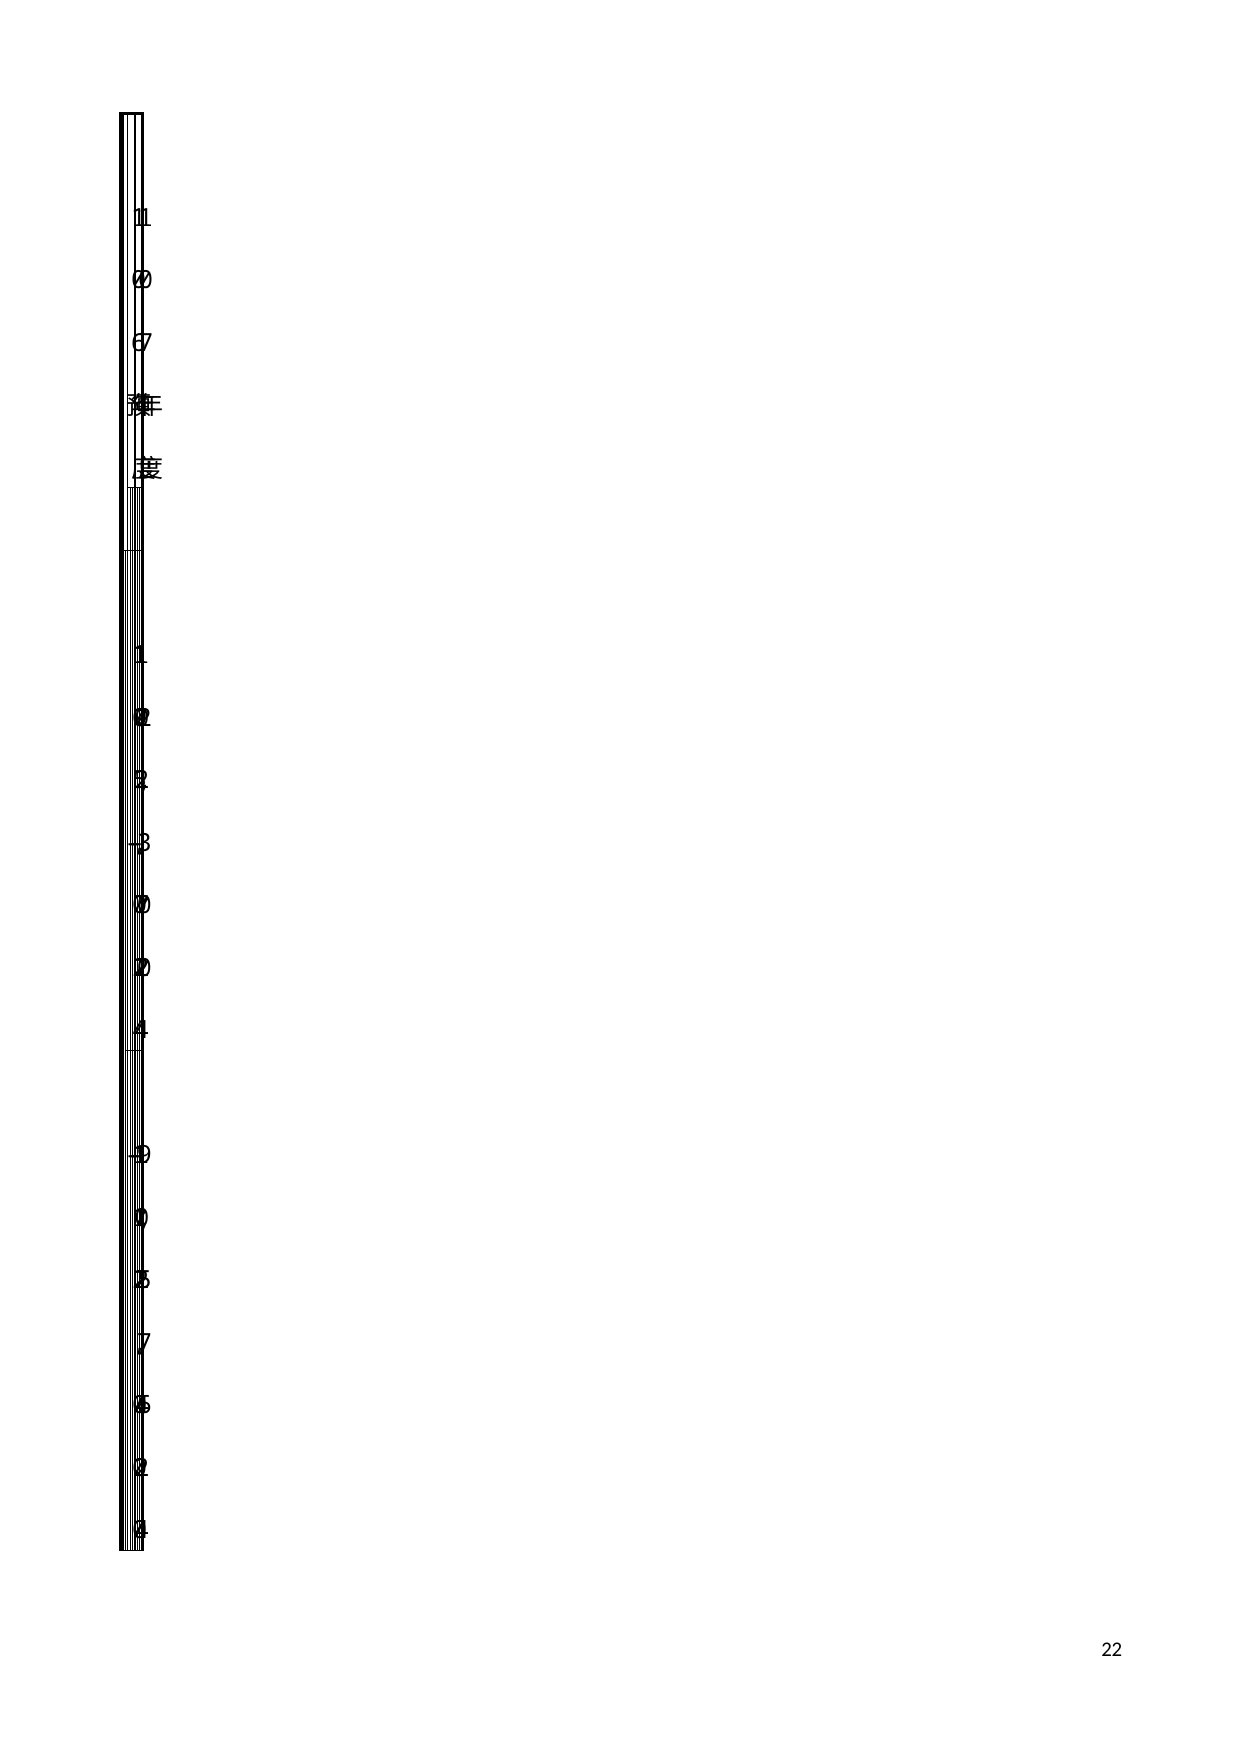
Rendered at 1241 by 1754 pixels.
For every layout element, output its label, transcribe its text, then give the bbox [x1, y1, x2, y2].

table_header 107年度 [136, 115, 141, 224]
table_header 106年度 [128, 115, 134, 394]
table_header 106年度 [128, 410, 134, 487]
table_header 107年度 [136, 288, 141, 334]
table_header 107年度 [136, 351, 141, 395]
table_header 107年度 [136, 414, 141, 458]
table_header 107年度 [136, 226, 141, 270]
